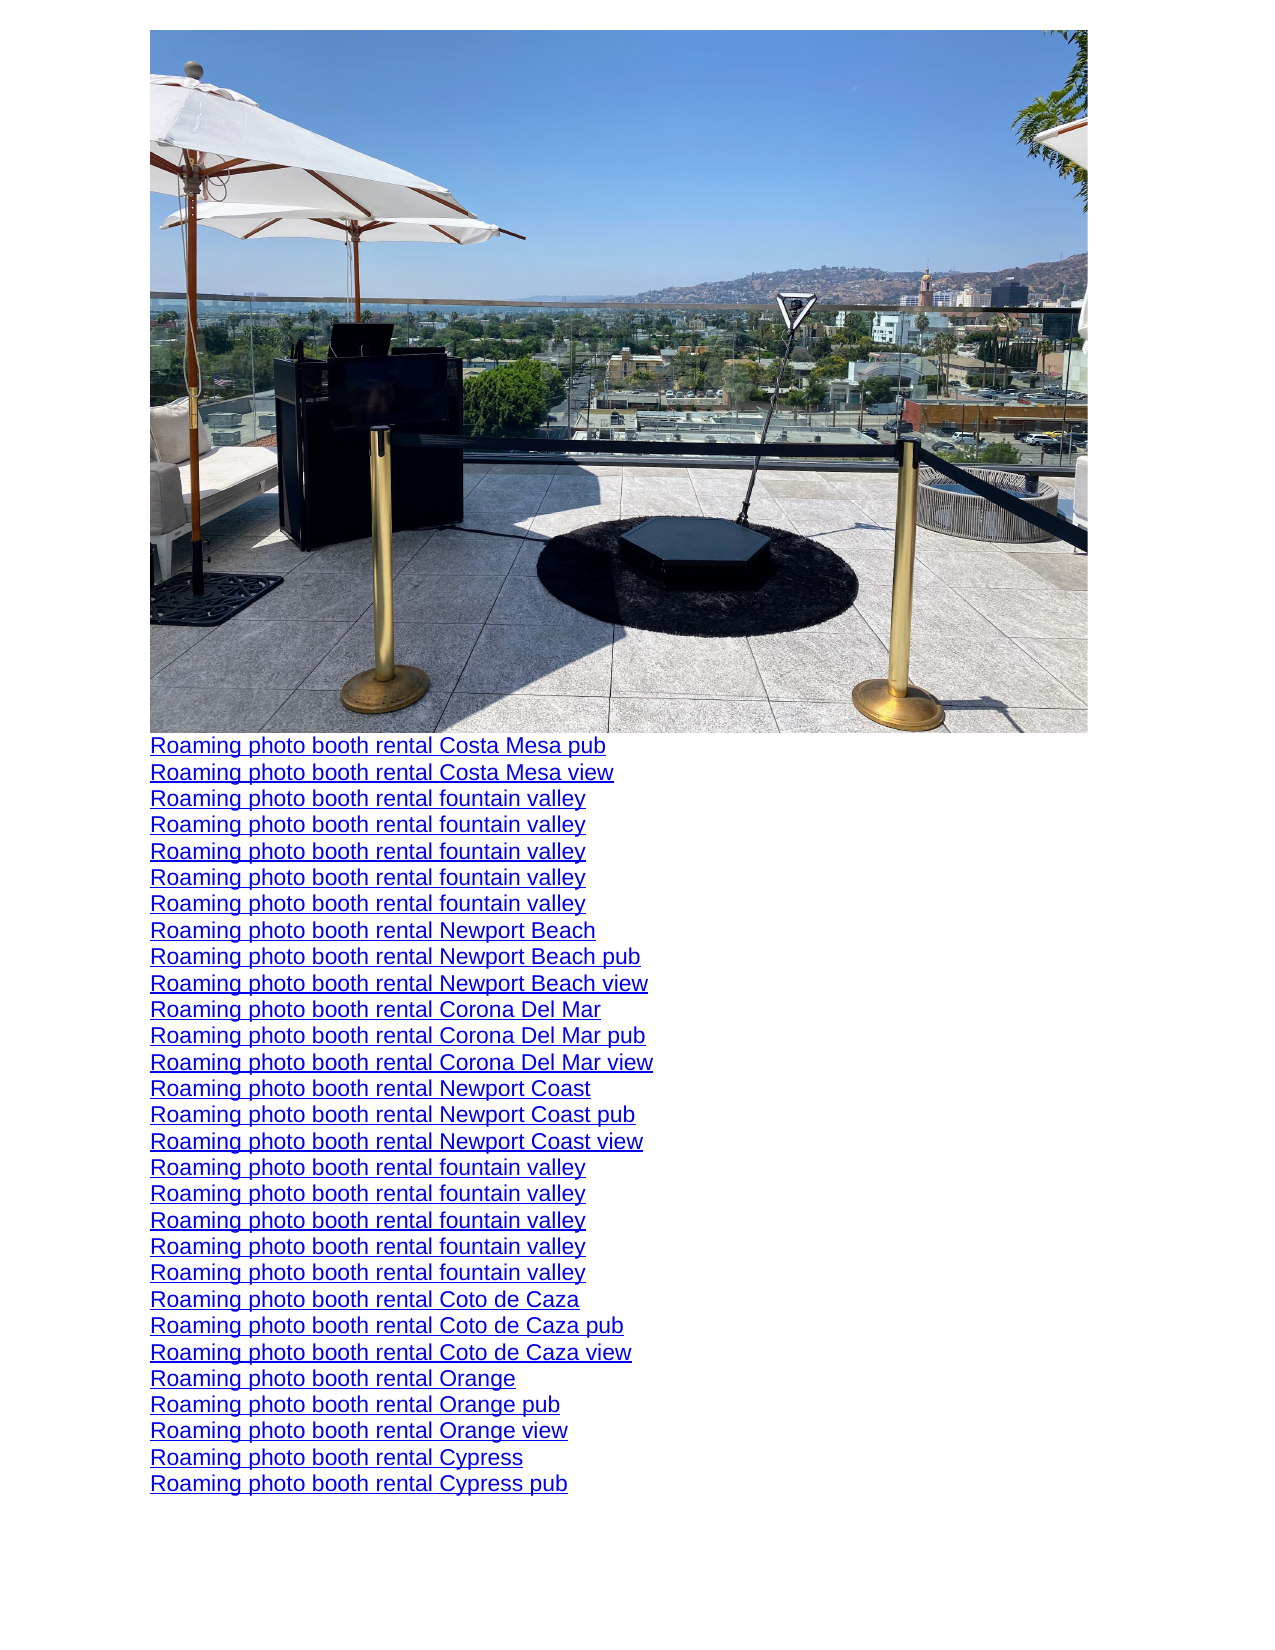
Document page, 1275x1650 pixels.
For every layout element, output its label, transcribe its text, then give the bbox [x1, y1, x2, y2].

picture [150, 30, 1088, 733]
text Roaming photo booth rental fountain valley [150, 1259, 1125, 1286]
text Roaming photo booth rental Newport Beach view [150, 969, 1125, 996]
text Roaming photo booth rental Cypress pub [150, 1470, 1125, 1497]
text Roaming photo booth rental fountain valley [150, 890, 1125, 917]
text Roaming photo booth rental Cypress [150, 1444, 1125, 1470]
text Roaming photo booth rental fountain valley [150, 1233, 1125, 1259]
text Roaming photo booth rental Corona Del Mar view [150, 1048, 1125, 1075]
text Roaming photo booth rental fountain valley [150, 838, 1125, 864]
text Roaming photo booth rental Orange pub [150, 1391, 1125, 1417]
text Roaming photo booth rental Corona Del Mar [150, 996, 1125, 1022]
text Roaming photo booth rental Costa Mesa pub [150, 732, 1125, 759]
text Roaming photo booth rental fountain valley [150, 1180, 1125, 1207]
text Roaming photo booth rental Corona Del Mar pub [150, 1022, 1125, 1048]
text Roaming photo booth rental Orange [150, 1365, 1125, 1391]
text Roaming photo booth rental Newport Beach [150, 917, 1125, 943]
text Roaming photo booth rental fountain valley [150, 1207, 1125, 1233]
text Roaming photo booth rental fountain valley [150, 1154, 1125, 1180]
text Roaming photo booth rental Coto de Caza view [150, 1338, 1125, 1365]
text Roaming photo booth rental fountain valley [150, 811, 1125, 838]
text Roaming photo booth rental Newport Coast [150, 1075, 1125, 1101]
text Roaming photo booth rental fountain valley [150, 785, 1125, 811]
text Roaming photo booth rental Newport Coast pub [150, 1101, 1125, 1128]
text Roaming photo booth rental fountain valley [150, 864, 1125, 890]
text Roaming photo booth rental Coto de Caza pub [150, 1312, 1125, 1338]
text Roaming photo booth rental Newport Beach pub [150, 943, 1125, 969]
text Roaming photo booth rental Orange view [150, 1417, 1125, 1444]
text Roaming photo booth rental Costa Mesa view [150, 759, 1125, 785]
text Roaming photo booth rental Coto de Caza [150, 1286, 1125, 1312]
text Roaming photo booth rental Newport Coast view [150, 1128, 1125, 1154]
